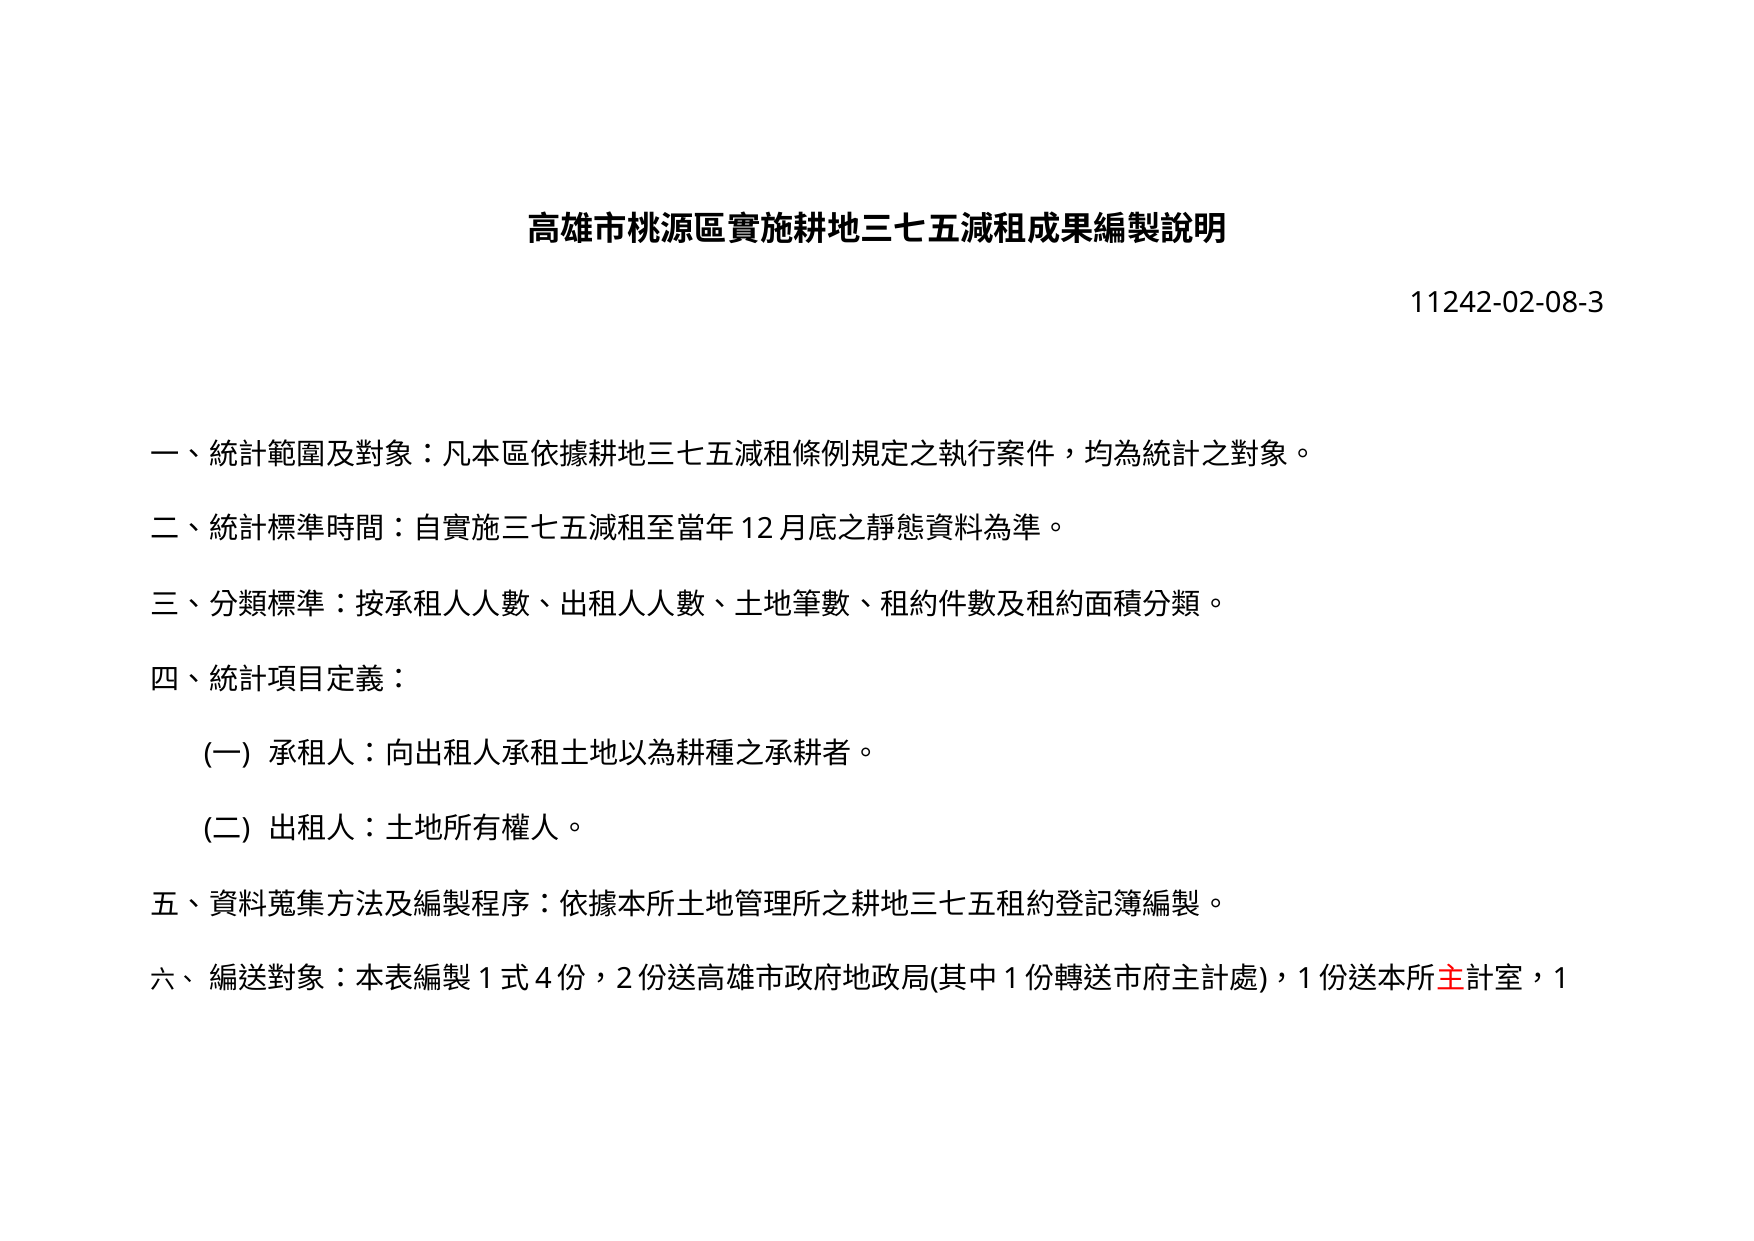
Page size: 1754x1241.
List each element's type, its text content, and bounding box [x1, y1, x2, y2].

list 分類標準：按承租人人數、出租人人數、土地筆數、租約件數及租約面積分類。 [150, 564, 1604, 639]
text 高雄市桃源區實施耕地三七五減租成果編製說明 [150, 189, 1604, 264]
list 資料蒐集方法及編製程序：依據本所土地管理所之耕地三七五租約登記簿編製。 [150, 864, 1604, 939]
list 編送對象：本表編製1式4份，2份送高雄市政府地政局(其中1份轉送市府主計處)，1份送本所主計室，1 [150, 939, 1604, 1014]
list 統計項目定義： [150, 639, 1604, 714]
list 承租人：向出租人承租土地以為耕種之承耕者。 [203, 714, 1604, 789]
list 統計範圍及對象：凡本區依據耕地三七五減租條例規定之執行案件，均為統計之對象。 [150, 414, 1604, 489]
text 11242-02-08-3 [150, 264, 1604, 339]
list 統計標準時間：自實施三七五減租至當年12月底之靜態資料為準。 [150, 489, 1604, 564]
list 出租人：土地所有權人。 [203, 789, 1604, 864]
